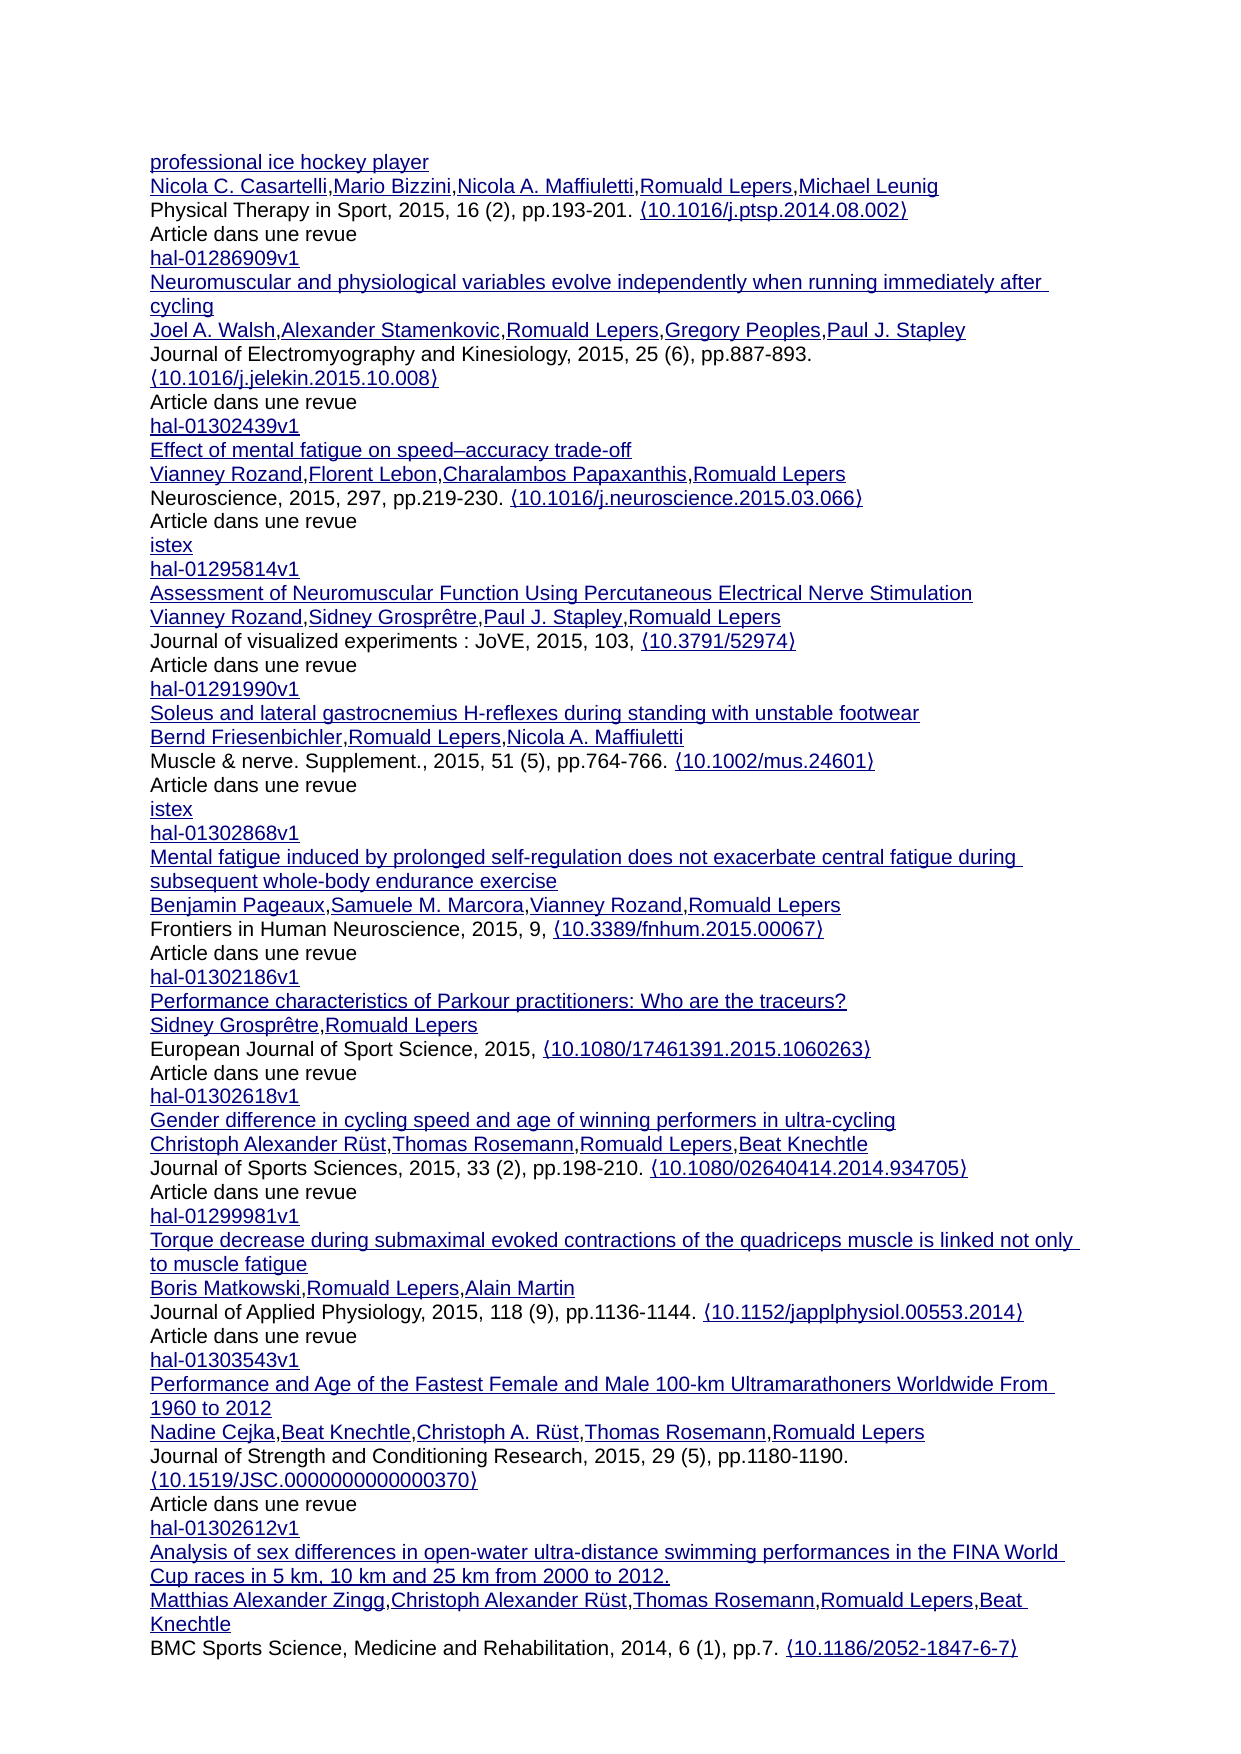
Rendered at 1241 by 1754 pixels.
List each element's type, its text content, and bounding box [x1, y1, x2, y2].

table_cell Mental fatigue induced by prolonged self-regulation does not exacerbate central fatigue during subsequent whole-body endurance exercise Benjamin Pageaux,Samuele M. Marcora,Vianney Rozand,Romuald Lepers Frontiers in Human Neuroscience, 2015, 9, ⟨10.3389/fnhum.2015.00067⟩ Article dans une revue hal-01302186v1 [150, 845, 1090, 988]
table_cell Assessment of Neuromuscular Function Using Percutaneous Electrical Nerve Stimulation Vianney Rozand,Sidney Grosprêtre,Paul J. Stapley,Romuald Lepers Journal of visualized experiments : JoVE, 2015, 103, ⟨10.3791/52974⟩ Article dans une revue hal-01291990v1 [150, 581, 1090, 701]
table_cell Gender difference in cycling speed and age of winning performers in ultra-cycling Christoph Alexander Rüst,Thomas Rosemann,Romuald Lepers,Beat Knechtle Journal of Sports Sciences, 2015, 33 (2), pp.198-210. ⟨10.1080/02640414.2014.934705⟩ Article dans une revue hal-01299981v1 [150, 1108, 1090, 1228]
table_cell Performance and Age of the Fastest Female and Male 100-km Ultramarathoners Worldwide From 1960 to 2012 Nadine Cejka,Beat Knechtle,Christoph A. Rüst,Thomas Rosemann,Romuald Lepers Journal of Strength and Conditioning Research, 2015, 29 (5), pp.1180-1190. ⟨10.1519/JSC.0000000000000370⟩ Article dans une revue hal-01302612v1 [150, 1372, 1090, 1539]
table_cell Effect of mental fatigue on speed–accuracy trade-off Vianney Rozand,Florent Lebon,Charalambos Papaxanthis,Romuald Lepers Neuroscience, 2015, 297, pp.219-230. ⟨10.1016/j.neuroscience.2015.03.066⟩ Article dans une revue istex hal-01295814v1 [150, 438, 1090, 581]
table_cell professional ice hockey player Nicola C. Casartelli,Mario Bizzini,Nicola A. Maffiuletti,Romuald Lepers,Michael Leunig Physical Therapy in Sport, 2015, 16 (2), pp.193-201. ⟨10.1016/j.ptsp.2014.08.002⟩ Article dans une revue hal-01286909v1 [150, 150, 1090, 270]
table_cell Soleus and lateral gastrocnemius H-reflexes during standing with unstable footwear Bernd Friesenbichler,Romuald Lepers,Nicola A. Maffiuletti Muscle & nerve. Supplement., 2015, 51 (5), pp.764-766. ⟨10.1002/mus.24601⟩ Article dans une revue istex hal-01302868v1 [150, 701, 1090, 845]
table_cell Performance characteristics of Parkour practitioners: Who are the traceurs? Sidney Grosprêtre,Romuald Lepers European Journal of Sport Science, 2015, ⟨10.1080/17461391.2015.1060263⟩ Article dans une revue hal-01302618v1 [150, 989, 1090, 1108]
table_cell Analysis of sex differences in open-water ultra-distance swimming performances in the FINA World Cup races in 5 km, 10 km and 25 km from 2000 to 2012. Matthias Alexander Zingg,Christoph Alexander Rüst,Thomas Rosemann,Romuald Lepers,Beat Knechtle BMC Sports Science, Medicine and Rehabilitation, 2014, 6 (1), pp.7. ⟨10.1186/2052-1847-6-7⟩ [150, 1540, 1090, 1659]
table_cell Torque decrease during submaximal evoked contractions of the quadriceps muscle is linked not only to muscle fatigue Boris Matkowski,Romuald Lepers,Alain Martin Journal of Applied Physiology, 2015, 118 (9), pp.1136-1144. ⟨10.1152/japplphysiol.00553.2014⟩ Article dans une revue hal-01303543v1 [150, 1228, 1090, 1372]
table_cell Neuromuscular and physiological variables evolve independently when running immediately after cycling Joel A. Walsh,Alexander Stamenkovic,Romuald Lepers,Gregory Peoples,Paul J. Stapley Journal of Electromyography and Kinesiology, 2015, 25 (6), pp.887-893. ⟨10.1016/j.jelekin.2015.10.008⟩ Article dans une revue hal-01302439v1 [150, 270, 1090, 437]
